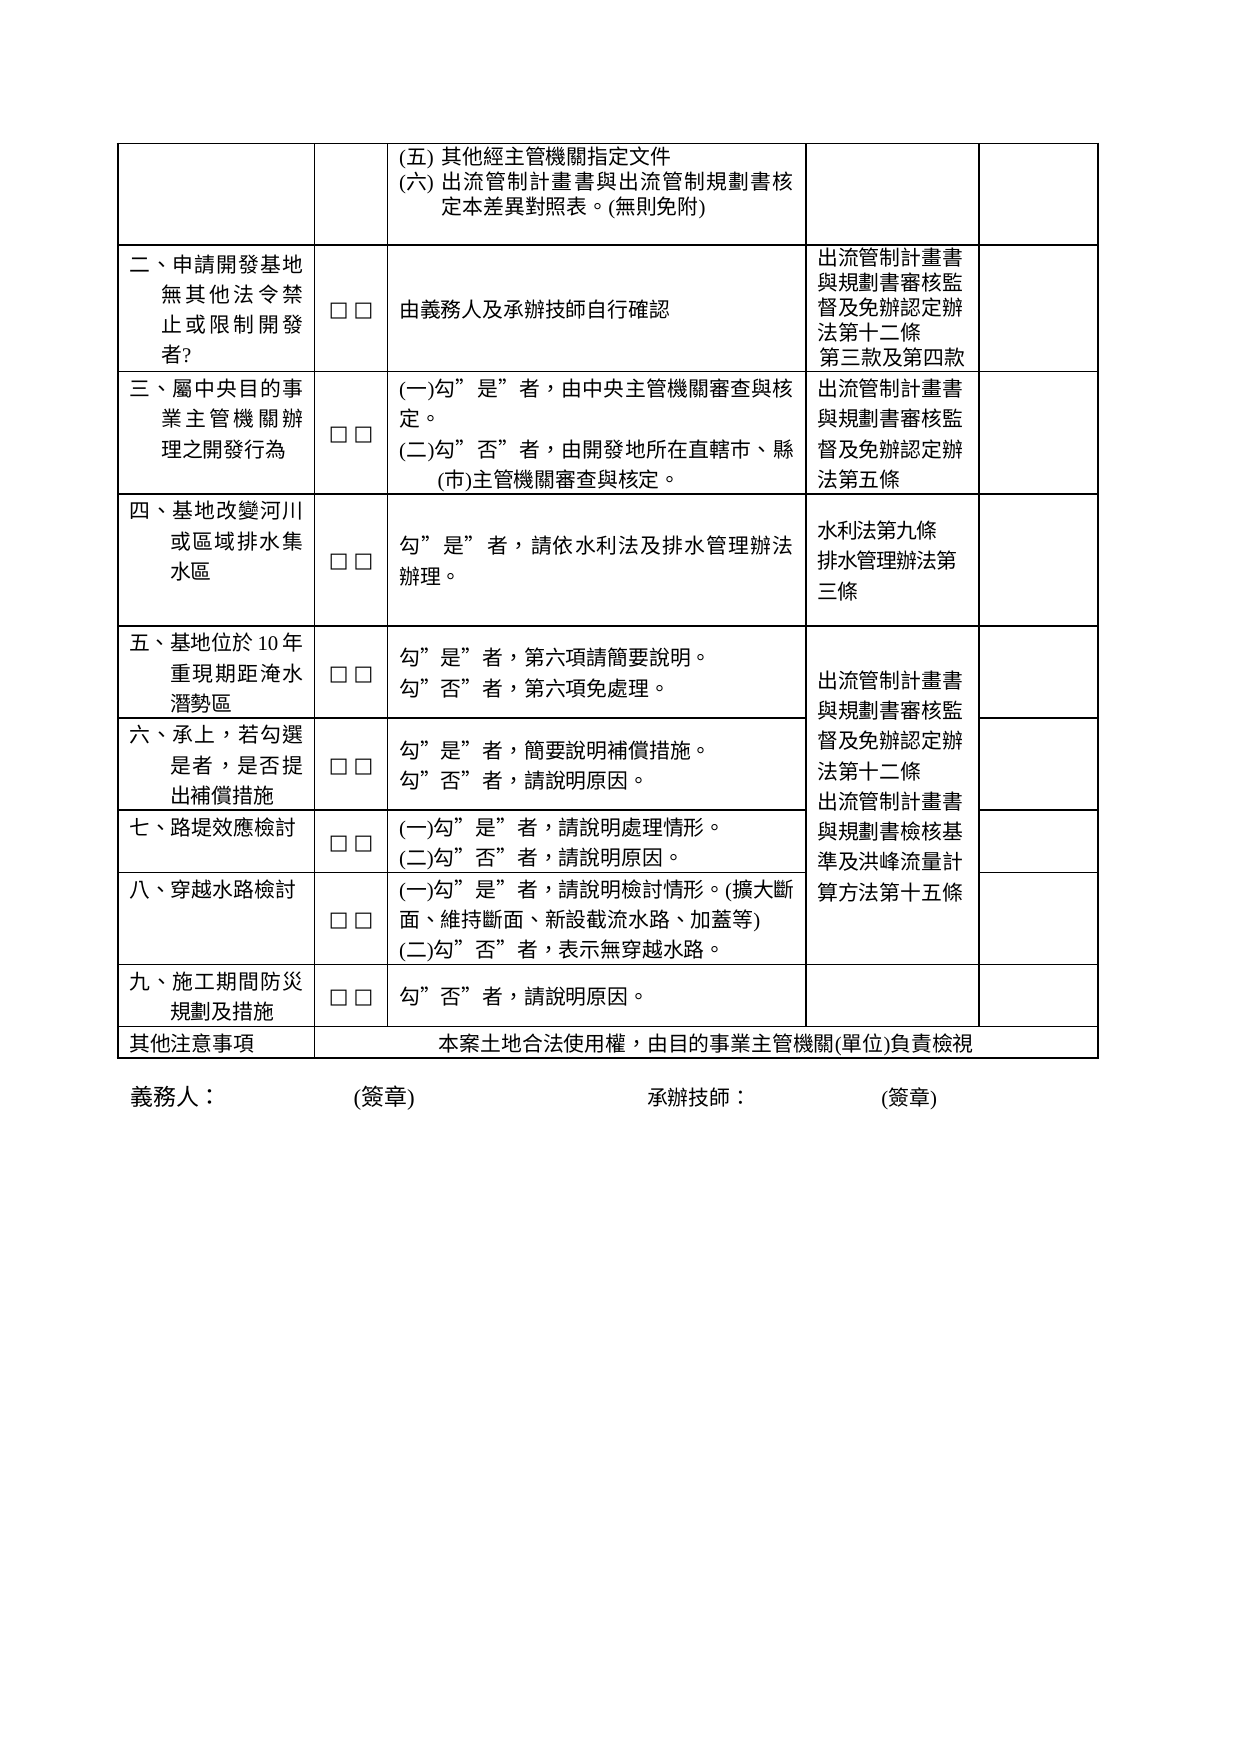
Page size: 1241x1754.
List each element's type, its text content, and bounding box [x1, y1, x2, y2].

table_cell [980, 719, 1097, 809]
table_cell □ □ [315, 372, 387, 493]
table_cell 六、承上，若勾選是者，是否提出補償措施 [119, 719, 314, 809]
table_cell (一)勾”是”者，請說明處理情形。 (二)勾”否”者，請說明原因。 [388, 811, 805, 871]
table_cell 四、基地改變河川或區域排水集水區 [119, 495, 314, 625]
table_cell [807, 144, 978, 244]
table_cell (五) 其他經主管機關指定文件 (六) 出流管制計畫書與出流管制規劃書核定本差異對照表。(無則免附) [388, 144, 805, 244]
table_cell [807, 965, 978, 1026]
table_cell 本案土地合法使用權，由目的事業主管機關(單位)負責檢視 [315, 1027, 1097, 1057]
table_cell 勾”是”者，第六項請簡要說明。 勾”否”者，第六項免處理。 [388, 627, 805, 717]
table_cell [980, 144, 1097, 244]
table_cell □ □ [315, 495, 387, 625]
table_cell [980, 495, 1097, 625]
table_cell □ □ [315, 627, 387, 717]
table_cell 三、屬中央目的事業主管機關辦理之開發行為 [119, 372, 314, 493]
table_cell 水利法第九條 排水管理辦法第三條 [807, 495, 978, 625]
table_cell 出流管制計畫書與規劃書審核監督及免辦認定辦法第十二條 出流管制計畫書與規劃書檢核基準及洪峰流量計算方法第十五條 [807, 627, 978, 963]
table_cell □ □ [315, 873, 387, 963]
table_cell [980, 627, 1097, 717]
table_cell [119, 144, 314, 244]
table_cell □ □ [315, 811, 387, 871]
table_cell [980, 246, 1097, 371]
table_cell 九、施工期間防災規劃及措施 [119, 965, 314, 1026]
table_cell 勾”否”者，請說明原因。 [388, 965, 805, 1026]
table_cell 勾”是”者，簡要說明補償措施。 勾”否”者，請說明原因。 [388, 719, 805, 809]
table_cell [315, 144, 387, 244]
table_cell □ □ [315, 719, 387, 809]
table_cell [980, 965, 1097, 1026]
table_cell [980, 811, 1097, 871]
table_cell (一)勾”是”者，請說明檢討情形。(擴大斷面、維持斷面、新設截流水路、加蓋等) (二)勾”否”者，表示無穿越水路。 [388, 873, 805, 963]
table_cell [980, 372, 1097, 493]
table_cell 五、基地位於10年重現期距淹水潛勢區 [119, 627, 314, 717]
table_cell [980, 873, 1097, 963]
table_cell 八、穿越水路檢討 [119, 873, 314, 963]
text 義務人： (簽章) 承辦技師： (簽章) [130, 1079, 1110, 1112]
table_cell (一)勾”是”者，由中央主管機關審查與核定。 (二)勾”否”者，由開發地所在直轄巿、縣(巿)主管機關審查與核定。 [388, 372, 805, 493]
table_cell 由義務人及承辦技師自行確認 [388, 246, 805, 371]
table_cell 其他注意事項 [119, 1027, 314, 1057]
table_cell 出流管制計畫書與規劃書審核監督及免辦認定辦法第十二條 第三款及第四款 [807, 246, 978, 371]
table_cell □ □ [315, 246, 387, 371]
table_cell 出流管制計畫書與規劃書審核監督及免辦認定辦法第五條 [807, 372, 978, 493]
table_cell □ □ [315, 965, 387, 1026]
table_cell 七、路堤效應檢討 [119, 811, 314, 871]
table_cell 勾”是”者，請依水利法及排水管理辦法辦理。 [388, 495, 805, 625]
table_cell 二、申請開發基地無其他法令禁止或限制開發者? [119, 246, 314, 371]
